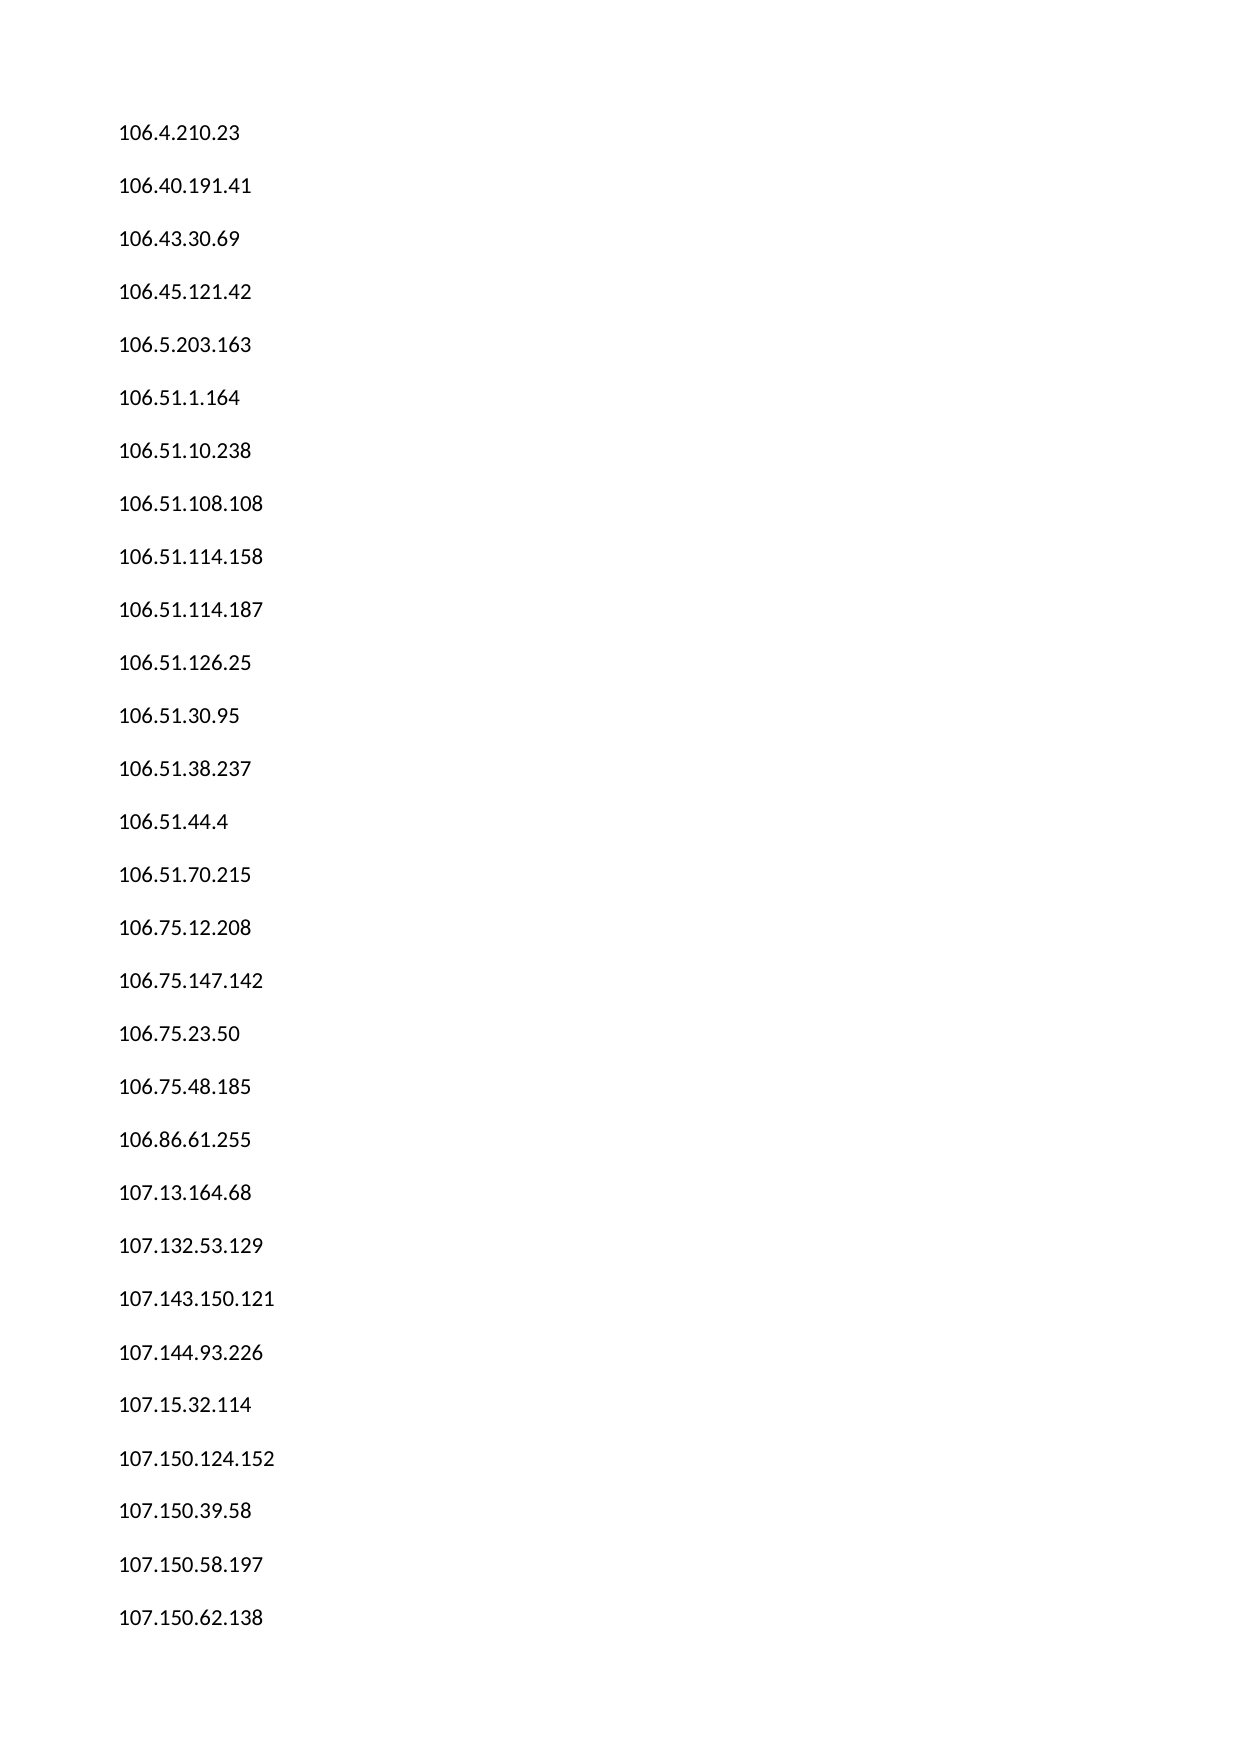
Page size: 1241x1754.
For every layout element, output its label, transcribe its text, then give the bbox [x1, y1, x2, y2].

text 106.51.114.158 [118, 542, 1122, 570]
text 106.43.30.69 [118, 224, 1122, 252]
text 106.5.203.163 [118, 330, 1122, 358]
text 106.45.121.42 [118, 277, 1122, 305]
text 106.51.70.215 [118, 860, 1122, 888]
text 106.40.191.41 [118, 171, 1122, 199]
text 106.51.108.108 [118, 489, 1122, 517]
text 106.51.10.238 [118, 436, 1122, 464]
text 106.86.61.255 [118, 1126, 1122, 1153]
text 107.15.32.114 [118, 1391, 1122, 1419]
text 106.75.147.142 [118, 966, 1122, 994]
text 106.51.44.4 [118, 807, 1122, 835]
text 107.132.53.129 [118, 1232, 1122, 1259]
text 106.51.38.237 [118, 754, 1122, 782]
text 106.51.30.95 [118, 701, 1122, 729]
text 107.150.58.197 [118, 1550, 1122, 1578]
text 107.143.150.121 [118, 1284, 1122, 1313]
text 106.75.12.208 [118, 913, 1122, 941]
text 107.150.124.152 [118, 1444, 1122, 1472]
text 107.144.93.226 [118, 1338, 1122, 1366]
text 106.75.48.185 [118, 1072, 1122, 1101]
text 107.150.62.138 [118, 1603, 1122, 1631]
text 107.150.39.58 [118, 1497, 1122, 1525]
text 107.13.164.68 [118, 1178, 1122, 1207]
text 106.51.126.25 [118, 648, 1122, 676]
text 106.51.114.187 [118, 595, 1122, 623]
text 106.4.210.23 [118, 118, 1122, 146]
text 106.75.23.50 [118, 1019, 1122, 1047]
text 106.51.1.164 [118, 383, 1122, 411]
